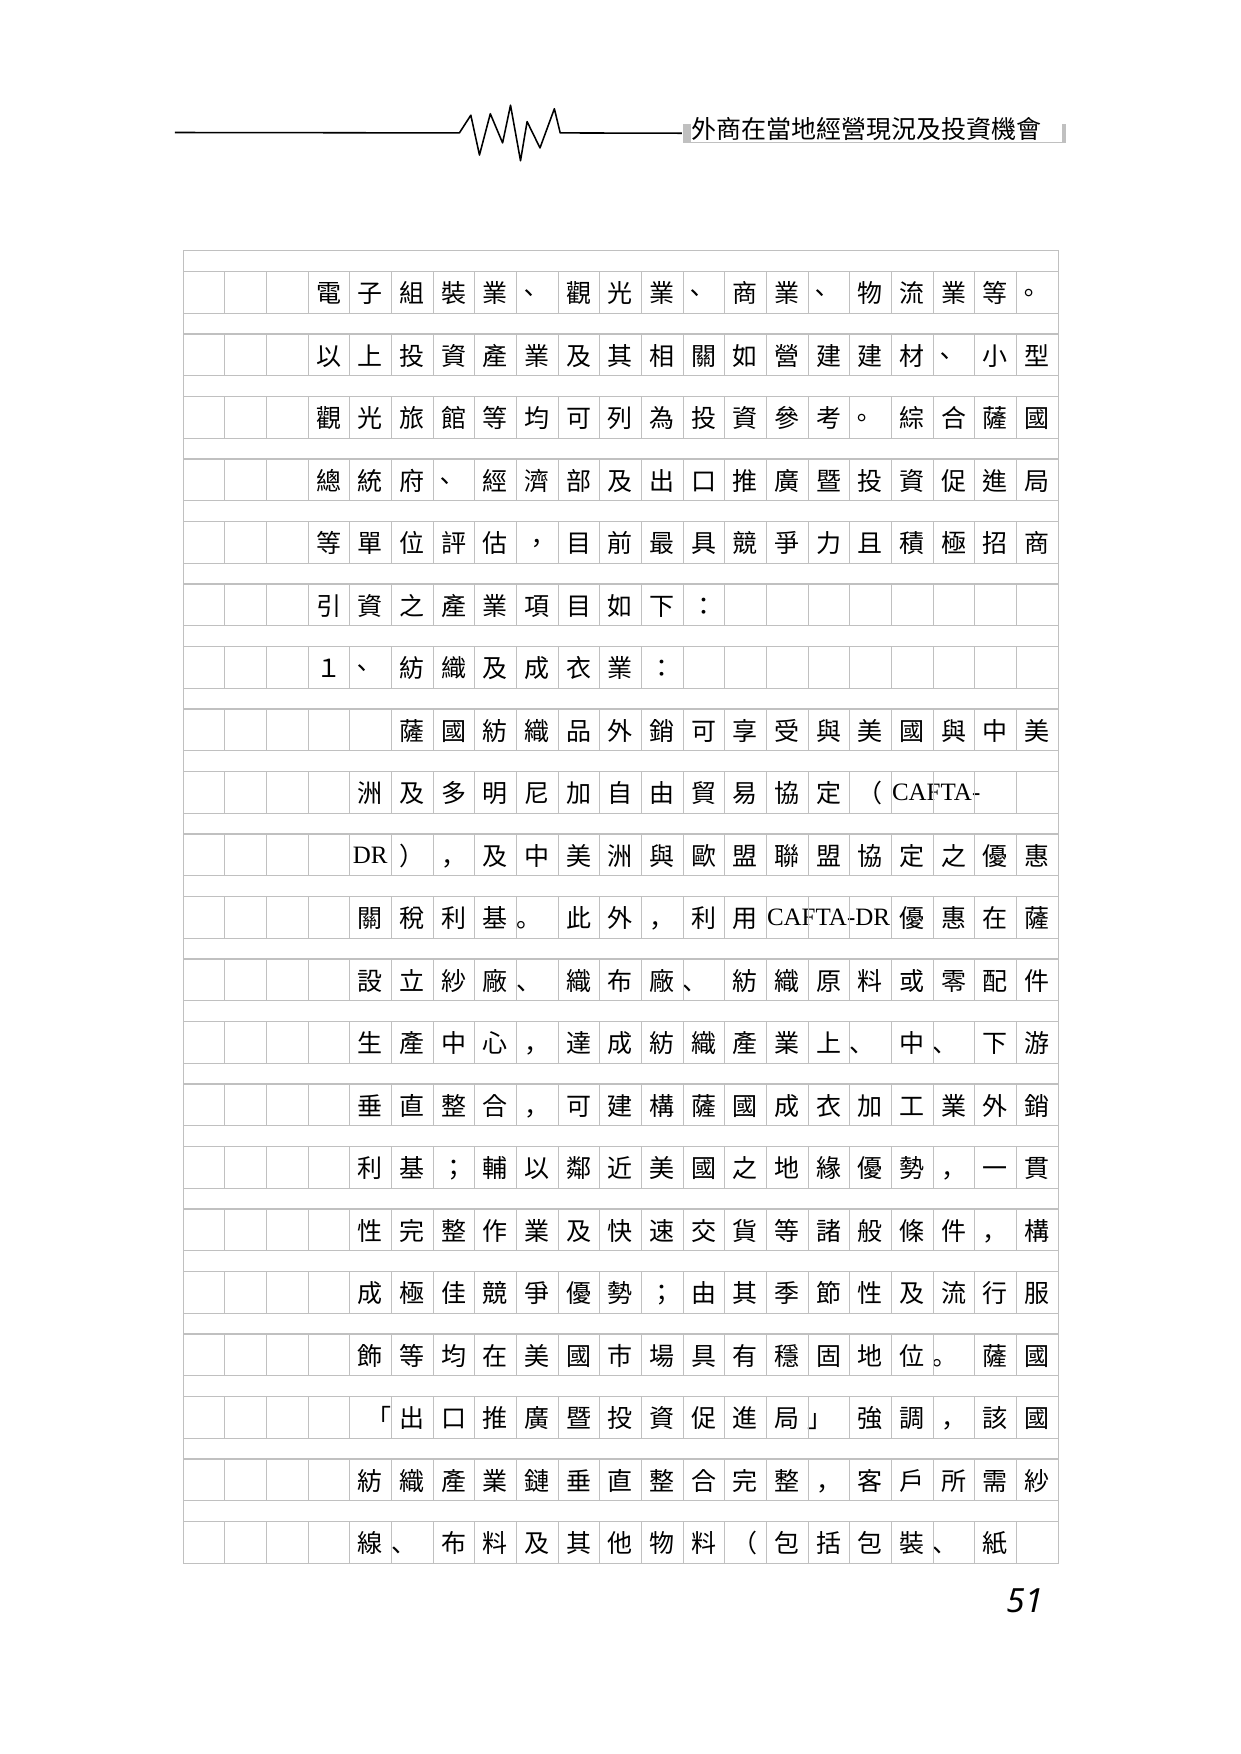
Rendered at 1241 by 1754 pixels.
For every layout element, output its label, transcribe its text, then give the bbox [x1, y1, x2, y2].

text 薩國紡織品外銷可享受與美國與中美洲及多明尼加自由貿易協定（CAFTA-DR），及中美洲與歐盟聯盟協定之優惠關稅利基。此外，利用CAFTA-DR優惠在薩設立紗廠、織布廠、紡織原料或零配件生產中心，達成紡織產業上、中、下游垂直整合，可建構薩國成衣加工業外銷利基；輔以鄰近美國之地緣優勢，一貫性完整作業及快速交貨等諸般條件，構成極佳競爭優勢；由其季節性及流行服飾等均在美國市場具有穩固地位。薩國「出口推廣暨投資促進局」強調，該國紡織產業鏈垂直整合完整，客戶所需紗線、布料及其他物料（包括包裝、紙箱、標籤、鈕釦、拉鍊、鬆緊帶、縫線等）皆可在地直接供應，具有絕對信心。薩國成衣加工業未來計畫透過品質、設計、快速交貨及建立品牌等，持續提升產品附加價值。 [330, 1501, 1058, 1521]
text １、紡織及成衣業： [975, 647, 1016, 688]
text １、紡織及成衣業： [475, 647, 516, 688]
text 薩國紡織品外銷可享受與美國與中美洲及多明尼加自由貿易協定（CAFTA-DR），及中美洲與歐盟聯盟協定之優惠關稅利基。此外，利用CAFTA-DR優惠在薩設立紗廠、織布廠、紡織原料或零配件生產中心，達成紡織產業上、中、下游垂直整合，可建構薩國成衣加工業外銷利基；輔以鄰近美國之地緣優勢，一貫性完整作業及快速交貨等諸般條件，構成極佳競爭優勢；由其季節性及流行服飾等均在美國市場具有穩固地位。薩國「出口推廣暨投資促進局」強調，該國紡織產業鏈垂直整合完整，客戶所需紗線、布料及其他物料（包括包裝、紙箱、標籤、鈕釦、拉鍊、鬆緊帶、縫線等）皆可在地直接供應，具有絕對信心。薩國成衣加工業未來計畫透過品質、設計、快速交貨及建立品牌等，持續提升產品附加價值。 [330, 814, 1058, 833]
text １、紡織及成衣業： [850, 647, 891, 688]
text 薩國紡織品外銷可享受與美國與中美洲及多明尼加自由貿易協定（CAFTA-DR），及中美洲與歐盟聯盟協定之優惠關稅利基。此外，利用CAFTA-DR優惠在薩設立紗廠、織布廠、紡織原料或零配件生產中心，達成紡織產業上、中、下游垂直整合，可建構薩國成衣加工業外銷利基；輔以鄰近美國之地緣優勢，一貫性完整作業及快速交貨等諸般條件，構成極佳競爭優勢；由其季節性及流行服飾等均在美國市場具有穩固地位。薩國「出口推廣暨投資促進局」強調，該國紡織產業鏈垂直整合完整，客戶所需紗線、布料及其他物料（包括包裝、紙箱、標籤、鈕釦、拉鍊、鬆緊帶、縫線等）皆可在地直接供應，具有絕對信心。薩國成衣加工業未來計畫透過品質、設計、快速交貨及建立品牌等，持續提升產品附加價值。 [330, 751, 1058, 771]
text 薩國紡織品外銷可享受與美國與中美洲及多明尼加自由貿易協定（CAFTA-DR），及中美洲與歐盟聯盟協定之優惠關稅利基。此外，利用CAFTA-DR優惠在薩設立紗廠、織布廠、紡織原料或零配件生產中心，達成紡織產業上、中、下游垂直整合，可建構薩國成衣加工業外銷利基；輔以鄰近美國之地緣優勢，一貫性完整作業及快速交貨等諸般條件，構成極佳競爭優勢；由其季節性及流行服飾等均在美國市場具有穩固地位。薩國「出口推廣暨投資促進局」強調，該國紡織產業鏈垂直整合完整，客戶所需紗線、布料及其他物料（包括包裝、紙箱、標籤、鈕釦、拉鍊、鬆緊帶、縫線等）皆可在地直接供應，具有絕對信心。薩國成衣加工業未來計畫透過品質、設計、快速交貨及建立品牌等，持續提升產品附加價值。 [330, 1064, 1058, 1083]
text 薩國經濟朝向服務業發展，並以發展為中美洲區域營運中心為目標，加強港口建設及周邊區域餐飲業、旅館及商店等建造。薩國極力吸引之外人投資產業包括成衣垂直整合製造業、農產食品加製造業、電子組裝業、觀光業、商業、物流業等。以上投資產業及其相關如營建建材、小型觀光旅館等均可列為投資參考。綜合薩國總統府、經濟部及出口推廣暨投資促進局等單位評估，目前最具競爭力且積極招商引資之產業項目如下： [281, 439, 1058, 458]
text １、紡織及成衣業： [559, 647, 599, 688]
text １、紡織及成衣業： [434, 647, 474, 688]
text １、紡織及成衣業： [1017, 647, 1058, 688]
text 薩國經濟朝向服務業發展，並以發展為中美洲區域營運中心為目標，加強港口建設及周邊區域餐飲業、旅館及商店等建造。薩國極力吸引之外人投資產業包括成衣垂直整合製造業、農產食品加製造業、電子組裝業、觀光業、商業、物流業等。以上投資產業及其相關如營建建材、小型觀光旅館等均可列為投資參考。綜合薩國總統府、經濟部及出口推廣暨投資促進局等單位評估，目前最具競爭力且積極招商引資之產業項目如下： [281, 314, 1058, 333]
text 薩國紡織品外銷可享受與美國與中美洲及多明尼加自由貿易協定（CAFTA-DR），及中美洲與歐盟聯盟協定之優惠關稅利基。此外，利用CAFTA-DR優惠在薩設立紗廠、織布廠、紡織原料或零配件生產中心，達成紡織產業上、中、下游垂直整合，可建構薩國成衣加工業外銷利基；輔以鄰近美國之地緣優勢，一貫性完整作業及快速交貨等諸般條件，構成極佳競爭優勢；由其季節性及流行服飾等均在美國市場具有穩固地位。薩國「出口推廣暨投資促進局」強調，該國紡織產業鏈垂直整合完整，客戶所需紗線、布料及其他物料（包括包裝、紙箱、標籤、鈕釦、拉鍊、鬆緊帶、縫線等）皆可在地直接供應，具有絕對信心。薩國成衣加工業未來計畫透過品質、設計、快速交貨及建立品牌等，持續提升產品附加價值。 [330, 1001, 1058, 1021]
text １、紡織及成衣業： [892, 647, 933, 688]
text 薩國經濟朝向服務業發展，並以發展為中美洲區域營運中心為目標，加強港口建設及周邊區域餐飲業、旅館及商店等建造。薩國極力吸引之外人投資產業包括成衣垂直整合製造業、農產食品加製造業、電子組裝業、觀光業、商業、物流業等。以上投資產業及其相關如營建建材、小型觀光旅館等均可列為投資參考。綜合薩國總統府、經濟部及出口推廣暨投資促進局等單位評估，目前最具競爭力且積極招商引資之產業項目如下： [281, 501, 1058, 521]
text 薩國紡織品外銷可享受與美國與中美洲及多明尼加自由貿易協定（CAFTA-DR），及中美洲與歐盟聯盟協定之優惠關稅利基。此外，利用CAFTA-DR優惠在薩設立紗廠、織布廠、紡織原料或零配件生產中心，達成紡織產業上、中、下游垂直整合，可建構薩國成衣加工業外銷利基；輔以鄰近美國之地緣優勢，一貫性完整作業及快速交貨等諸般條件，構成極佳競爭優勢；由其季節性及流行服飾等均在美國市場具有穩固地位。薩國「出口推廣暨投資促進局」強調，該國紡織產業鏈垂直整合完整，客戶所需紗線、布料及其他物料（包括包裝、紙箱、標籤、鈕釦、拉鍊、鬆緊帶、縫線等）皆可在地直接供應，具有絕對信心。薩國成衣加工業未來計畫透過品質、設計、快速交貨及建立品牌等，持續提升產品附加價值。 [330, 1439, 1058, 1458]
text １、紡織及成衣業： [684, 647, 724, 688]
text 薩國紡織品外銷可享受與美國與中美洲及多明尼加自由貿易協定（CAFTA-DR），及中美洲與歐盟聯盟協定之優惠關稅利基。此外，利用CAFTA-DR優惠在薩設立紗廠、織布廠、紡織原料或零配件生產中心，達成紡織產業上、中、下游垂直整合，可建構薩國成衣加工業外銷利基；輔以鄰近美國之地緣優勢，一貫性完整作業及快速交貨等諸般條件，構成極佳競爭優勢；由其季節性及流行服飾等均在美國市場具有穩固地位。薩國「出口推廣暨投資促進局」強調，該國紡織產業鏈垂直整合完整，客戶所需紗線、布料及其他物料（包括包裝、紙箱、標籤、鈕釦、拉鍊、鬆緊帶、縫線等）皆可在地直接供應，具有絕對信心。薩國成衣加工業未來計畫透過品質、設計、快速交貨及建立品牌等，持續提升產品附加價值。 [330, 939, 1058, 958]
text 薩國經濟朝向服務業發展，並以發展為中美洲區域營運中心為目標，加強港口建設及周邊區域餐飲業、旅館及商店等建造。薩國極力吸引之外人投資產業包括成衣垂直整合製造業、農產食品加製造業、電子組裝業、觀光業、商業、物流業等。以上投資產業及其相關如營建建材、小型觀光旅館等均可列為投資參考。綜合薩國總統府、經濟部及出口推廣暨投資促進局等單位評估，目前最具競爭力且積極招商引資之產業項目如下： [281, 564, 1058, 583]
text 薩國紡織品外銷可享受與美國與中美洲及多明尼加自由貿易協定（CAFTA-DR），及中美洲與歐盟聯盟協定之優惠關稅利基。此外，利用CAFTA-DR優惠在薩設立紗廠、織布廠、紡織原料或零配件生產中心，達成紡織產業上、中、下游垂直整合，可建構薩國成衣加工業外銷利基；輔以鄰近美國之地緣優勢，一貫性完整作業及快速交貨等諸般條件，構成極佳競爭優勢；由其季節性及流行服飾等均在美國市場具有穩固地位。薩國「出口推廣暨投資促進局」強調，該國紡織產業鏈垂直整合完整，客戶所需紗線、布料及其他物料（包括包裝、紙箱、標籤、鈕釦、拉鍊、鬆緊帶、縫線等）皆可在地直接供應，具有絕對信心。薩國成衣加工業未來計畫透過品質、設計、快速交貨及建立品牌等，持續提升產品附加價值。 [330, 1314, 1058, 1333]
text １、紡織及成衣業： [517, 647, 558, 688]
text 薩國紡織品外銷可享受與美國與中美洲及多明尼加自由貿易協定（CAFTA-DR），及中美洲與歐盟聯盟協定之優惠關稅利基。此外，利用CAFTA-DR優惠在薩設立紗廠、織布廠、紡織原料或零配件生產中心，達成紡織產業上、中、下游垂直整合，可建構薩國成衣加工業外銷利基；輔以鄰近美國之地緣優勢，一貫性完整作業及快速交貨等諸般條件，構成極佳競爭優勢；由其季節性及流行服飾等均在美國市場具有穩固地位。薩國「出口推廣暨投資促進局」強調，該國紡織產業鏈垂直整合完整，客戶所需紗線、布料及其他物料（包括包裝、紙箱、標籤、鈕釦、拉鍊、鬆緊帶、縫線等）皆可在地直接供應，具有絕對信心。薩國成衣加工業未來計畫透過品質、設計、快速交貨及建立品牌等，持續提升產品附加價值。 [330, 876, 1058, 896]
text １、紡織及成衣業： [767, 647, 808, 688]
text 薩國紡織品外銷可享受與美國與中美洲及多明尼加自由貿易協定（CAFTA-DR），及中美洲與歐盟聯盟協定之優惠關稅利基。此外，利用CAFTA-DR優惠在薩設立紗廠、織布廠、紡織原料或零配件生產中心，達成紡織產業上、中、下游垂直整合，可建構薩國成衣加工業外銷利基；輔以鄰近美國之地緣優勢，一貫性完整作業及快速交貨等諸般條件，構成極佳競爭優勢；由其季節性及流行服飾等均在美國市場具有穩固地位。薩國「出口推廣暨投資促進局」強調，該國紡織產業鏈垂直整合完整，客戶所需紗線、布料及其他物料（包括包裝、紙箱、標籤、鈕釦、拉鍊、鬆緊帶、縫線等）皆可在地直接供應，具有絕對信心。薩國成衣加工業未來計畫透過品質、設計、快速交貨及建立品牌等，持續提升產品附加價值。 [330, 1189, 1058, 1208]
text 薩國紡織品外銷可享受與美國與中美洲及多明尼加自由貿易協定（CAFTA-DR），及中美洲與歐盟聯盟協定之優惠關稅利基。此外，利用CAFTA-DR優惠在薩設立紗廠、織布廠、紡織原料或零配件生產中心，達成紡織產業上、中、下游垂直整合，可建構薩國成衣加工業外銷利基；輔以鄰近美國之地緣優勢，一貫性完整作業及快速交貨等諸般條件，構成極佳競爭優勢；由其季節性及流行服飾等均在美國市場具有穩固地位。薩國「出口推廣暨投資促進局」強調，該國紡織產業鏈垂直整合完整，客戶所需紗線、布料及其他物料（包括包裝、紙箱、標籤、鈕釦、拉鍊、鬆緊帶、縫線等）皆可在地直接供應，具有絕對信心。薩國成衣加工業未來計畫透過品質、設計、快速交貨及建立品牌等，持續提升產品附加價值。 [330, 1126, 1058, 1146]
text 薩國經濟朝向服務業發展，並以發展為中美洲區域營運中心為目標，加強港口建設及周邊區域餐飲業、旅館及商店等建造。薩國極力吸引之外人投資產業包括成衣垂直整合製造業、農產食品加製造業、電子組裝業、觀光業、商業、物流業等。以上投資產業及其相關如營建建材、小型觀光旅館等均可列為投資參考。綜合薩國總統府、經濟部及出口推廣暨投資促進局等單位評估，目前最具競爭力且積極招商引資之產業項目如下： [281, 251, 1058, 271]
text 薩國經濟朝向服務業發展，並以發展為中美洲區域營運中心為目標，加強港口建設及周邊區域餐飲業、旅館及商店等建造。薩國極力吸引之外人投資產業包括成衣垂直整合製造業、農產食品加製造業、電子組裝業、觀光業、商業、物流業等。以上投資產業及其相關如營建建材、小型觀光旅館等均可列為投資參考。綜合薩國總統府、經濟部及出口推廣暨投資促進局等單位評估，目前最具競爭力且積極招商引資之產業項目如下： [281, 376, 1058, 396]
text １、紡織及成衣業： [281, 626, 1058, 646]
text １、紡織及成衣業： [934, 647, 974, 688]
text １、紡織及成衣業： [281, 647, 308, 688]
text 薩國紡織品外銷可享受與美國與中美洲及多明尼加自由貿易協定（CAFTA-DR），及中美洲與歐盟聯盟協定之優惠關稅利基。此外，利用CAFTA-DR優惠在薩設立紗廠、織布廠、紡織原料或零配件生產中心，達成紡織產業上、中、下游垂直整合，可建構薩國成衣加工業外銷利基；輔以鄰近美國之地緣優勢，一貫性完整作業及快速交貨等諸般條件，構成極佳競爭優勢；由其季節性及流行服飾等均在美國市場具有穩固地位。薩國「出口推廣暨投資促進局」強調，該國紡織產業鏈垂直整合完整，客戶所需紗線、布料及其他物料（包括包裝、紙箱、標籤、鈕釦、拉鍊、鬆緊帶、縫線等）皆可在地直接供應，具有絕對信心。薩國成衣加工業未來計畫透過品質、設計、快速交貨及建立品牌等，持續提升產品附加價值。 [330, 1251, 1058, 1271]
text １、紡織及成衣業： [809, 647, 849, 688]
text １、紡織及成衣業： [309, 647, 349, 688]
text １、紡織及成衣業： [350, 647, 391, 688]
text 薩國紡織品外銷可享受與美國與中美洲及多明尼加自由貿易協定（CAFTA-DR），及中美洲與歐盟聯盟協定之優惠關稅利基。此外，利用CAFTA-DR優惠在薩設立紗廠、織布廠、紡織原料或零配件生產中心，達成紡織產業上、中、下游垂直整合，可建構薩國成衣加工業外銷利基；輔以鄰近美國之地緣優勢，一貫性完整作業及快速交貨等諸般條件，構成極佳競爭優勢；由其季節性及流行服飾等均在美國市場具有穩固地位。薩國「出口推廣暨投資促進局」強調，該國紡織產業鏈垂直整合完整，客戶所需紗線、布料及其他物料（包括包裝、紙箱、標籤、鈕釦、拉鍊、鬆緊帶、縫線等）皆可在地直接供應，具有絕對信心。薩國成衣加工業未來計畫透過品質、設計、快速交貨及建立品牌等，持續提升產品附加價值。 [330, 689, 1058, 708]
text 薩國紡織品外銷可享受與美國與中美洲及多明尼加自由貿易協定（CAFTA-DR），及中美洲與歐盟聯盟協定之優惠關稅利基。此外，利用CAFTA-DR優惠在薩設立紗廠、織布廠、紡織原料或零配件生產中心，達成紡織產業上、中、下游垂直整合，可建構薩國成衣加工業外銷利基；輔以鄰近美國之地緣優勢，一貫性完整作業及快速交貨等諸般條件，構成極佳競爭優勢；由其季節性及流行服飾等均在美國市場具有穩固地位。薩國「出口推廣暨投資促進局」強調，該國紡織產業鏈垂直整合完整，客戶所需紗線、布料及其他物料（包括包裝、紙箱、標籤、鈕釦、拉鍊、鬆緊帶、縫線等）皆可在地直接供應，具有絕對信心。薩國成衣加工業未來計畫透過品質、設計、快速交貨及建立品牌等，持續提升產品附加價值。 [330, 1376, 1058, 1396]
text １、紡織及成衣業： [600, 647, 641, 688]
text １、紡織及成衣業： [642, 647, 683, 688]
text １、紡織及成衣業： [392, 647, 433, 688]
text １、紡織及成衣業： [725, 647, 766, 688]
